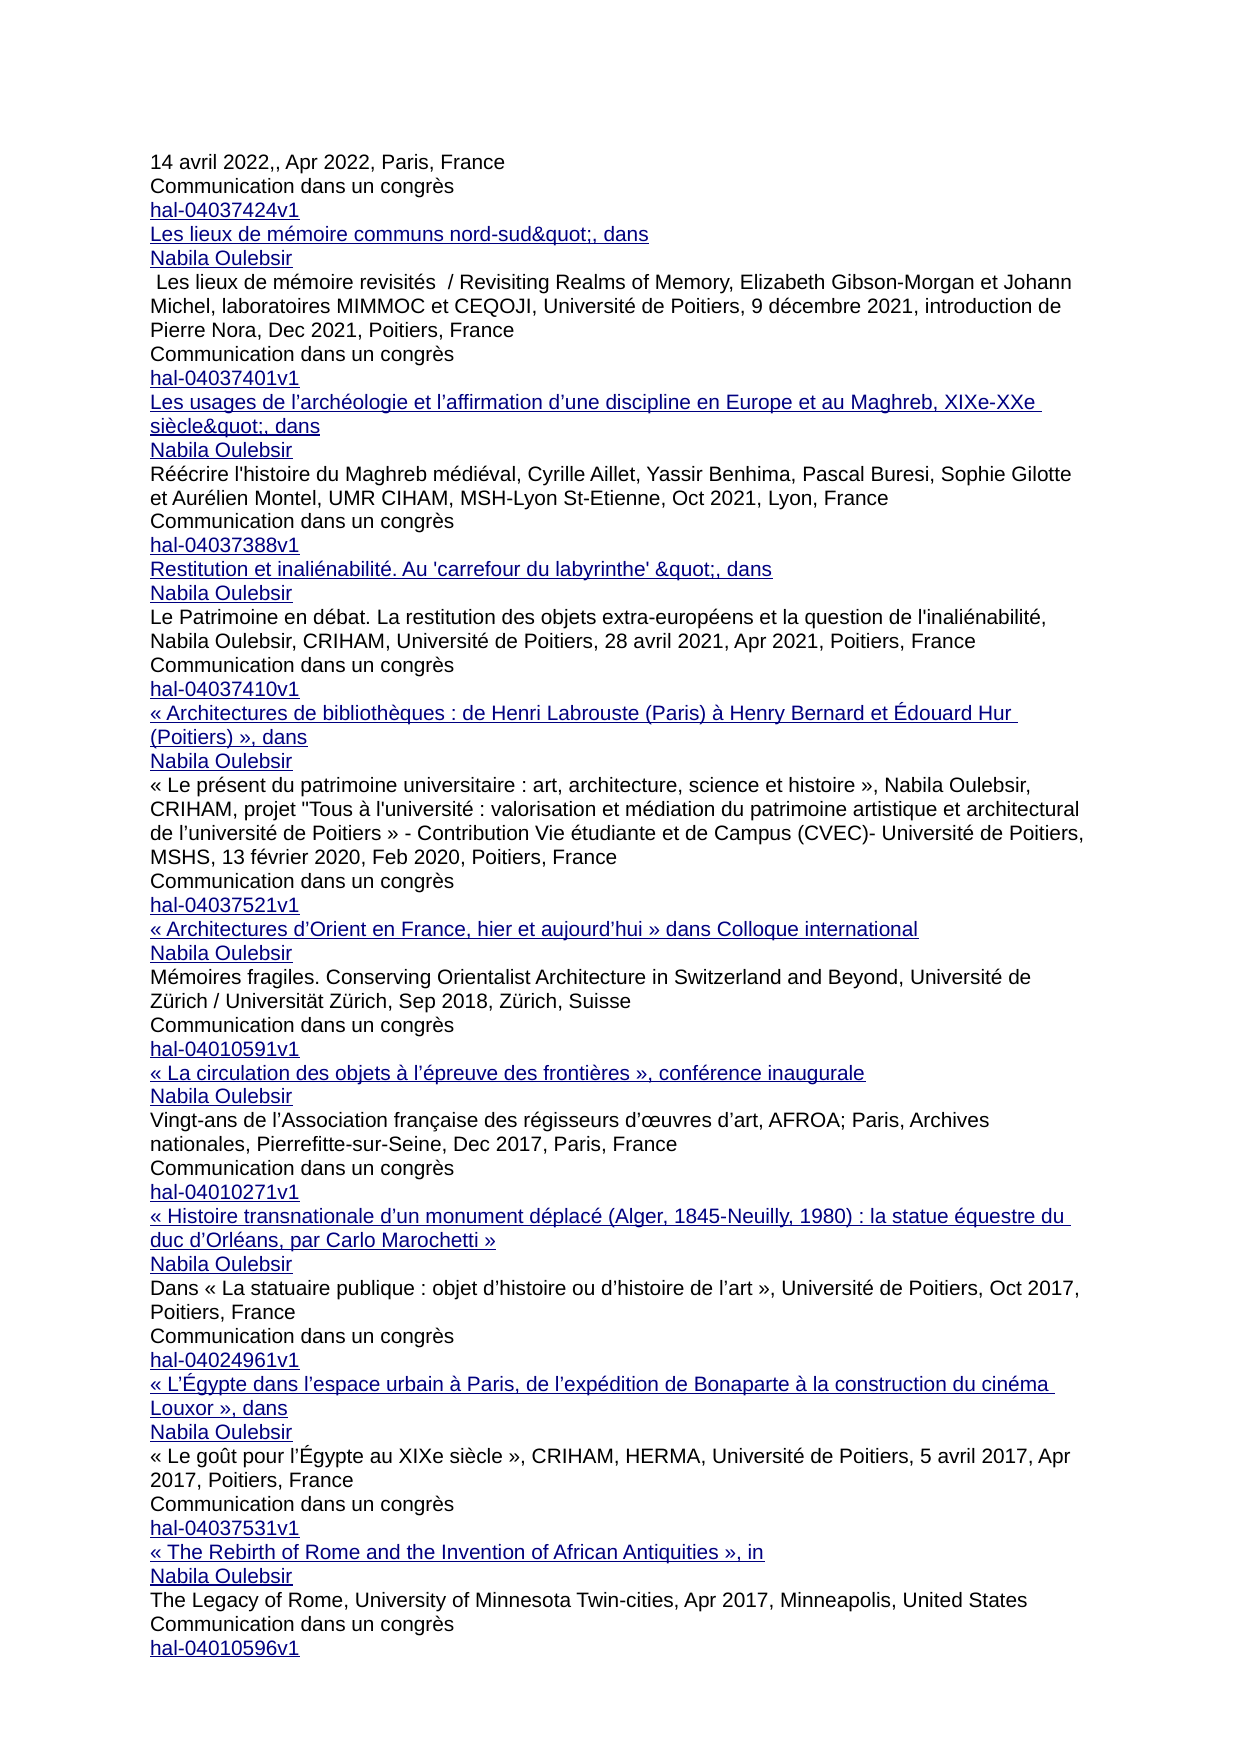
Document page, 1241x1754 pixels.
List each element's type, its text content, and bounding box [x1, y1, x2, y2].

table_cell « Histoire transnationale d’un monument déplacé (Alger, 1845-Neuilly, 1980) : la statue équestre du duc d’Orléans, par Carlo Marochetti » Nabila Oulebsir Dans « La statuaire publique : objet d’histoire ou d’histoire de l’art », Université de Poitiers, Oct 2017, Poitiers, France Communication dans un congrès hal-04024961v1 [150, 1204, 1090, 1372]
table_cell « Architectures d’Orient en France, hier et aujourd’hui » dans Colloque international Nabila Oulebsir Mémoires fragiles. Conserving Orientalist Architecture in Switzerland and Beyond, Université de Zürich / Universität Zürich, Sep 2018, Zürich, Suisse Communication dans un congrès hal-04010591v1 [150, 917, 1090, 1060]
table_cell « Architectures de bibliothèques : de Henri Labrouste (Paris) à Henry Bernard et Édouard Hur (Poitiers) », dans Nabila Oulebsir « Le présent du patrimoine universitaire : art, architecture, science et histoire », Nabila Oulebsir, CRIHAM, projet "Tous à l'université : valorisation et médiation du patrimoine artistique et architectural de l’université de Poitiers » - Contribution Vie étudiante et de Campus (CVEC)- Université de Poitiers, MSHS, 13 février 2020, Feb 2020, Poitiers, France Communication dans un congrès hal-04037521v1 [150, 701, 1090, 917]
table_cell 14 avril 2022,, Apr 2022, Paris, France Communication dans un congrès hal-04037424v1 [150, 150, 1090, 222]
table_cell « La circulation des objets à l’épreuve des frontières », conférence inaugurale Nabila Oulebsir Vingt-ans de l’Association française des régisseurs d’œuvres d’art, AFROA; Paris, Archives nationales, Pierrefitte-sur-Seine, Dec 2017, Paris, France Communication dans un congrès hal-04010271v1 [150, 1060, 1090, 1204]
table_cell « The Rebirth of Rome and the Invention of African Antiquities », in Nabila Oulebsir The Legacy of Rome, University of Minnesota Twin-cities, Apr 2017, Minneapolis, United States Communication dans un congrès hal-04010596v1 [150, 1540, 1090, 1659]
table_cell « L’Égypte dans l’espace urbain à Paris, de l’expédition de Bonaparte à la construction du cinéma Louxor », dans Nabila Oulebsir « Le goût pour l’Égypte au XIXe siècle », CRIHAM, HERMA, Université de Poitiers, 5 avril 2017, Apr 2017, Poitiers, France Communication dans un congrès hal-04037531v1 [150, 1372, 1090, 1539]
table_cell Les lieux de mémoire communs nord-sud&quot;, dans Nabila Oulebsir Les lieux de mémoire revisités / Revisiting Realms of Memory, Elizabeth Gibson-Morgan et Johann Michel, laboratoires MIMMOC et CEQOJI, Université de Poitiers, 9 décembre 2021, introduction de Pierre Nora, Dec 2021, Poitiers, France Communication dans un congrès hal-04037401v1 [150, 222, 1090, 389]
table_cell Restitution et inaliénabilité. Au 'carrefour du labyrinthe' &quot;, dans Nabila Oulebsir Le Patrimoine en débat. La restitution des objets extra-européens et la question de l'inaliénabilité, Nabila Oulebsir, CRIHAM, Université de Poitiers, 28 avril 2021, Apr 2021, Poitiers, France Communication dans un congrès hal-04037410v1 [150, 557, 1090, 701]
table_cell Les usages de l’archéologie et l’affirmation d’une discipline en Europe et au Maghreb, XIXe-XXe siècle&quot;, dans Nabila Oulebsir Réécrire l'histoire du Maghreb médiéval, Cyrille Aillet, Yassir Benhima, Pascal Buresi, Sophie Gilotte et Aurélien Montel, UMR CIHAM, MSH-Lyon St-Etienne, Oct 2021, Lyon, France Communication dans un congrès hal-04037388v1 [150, 390, 1090, 557]
